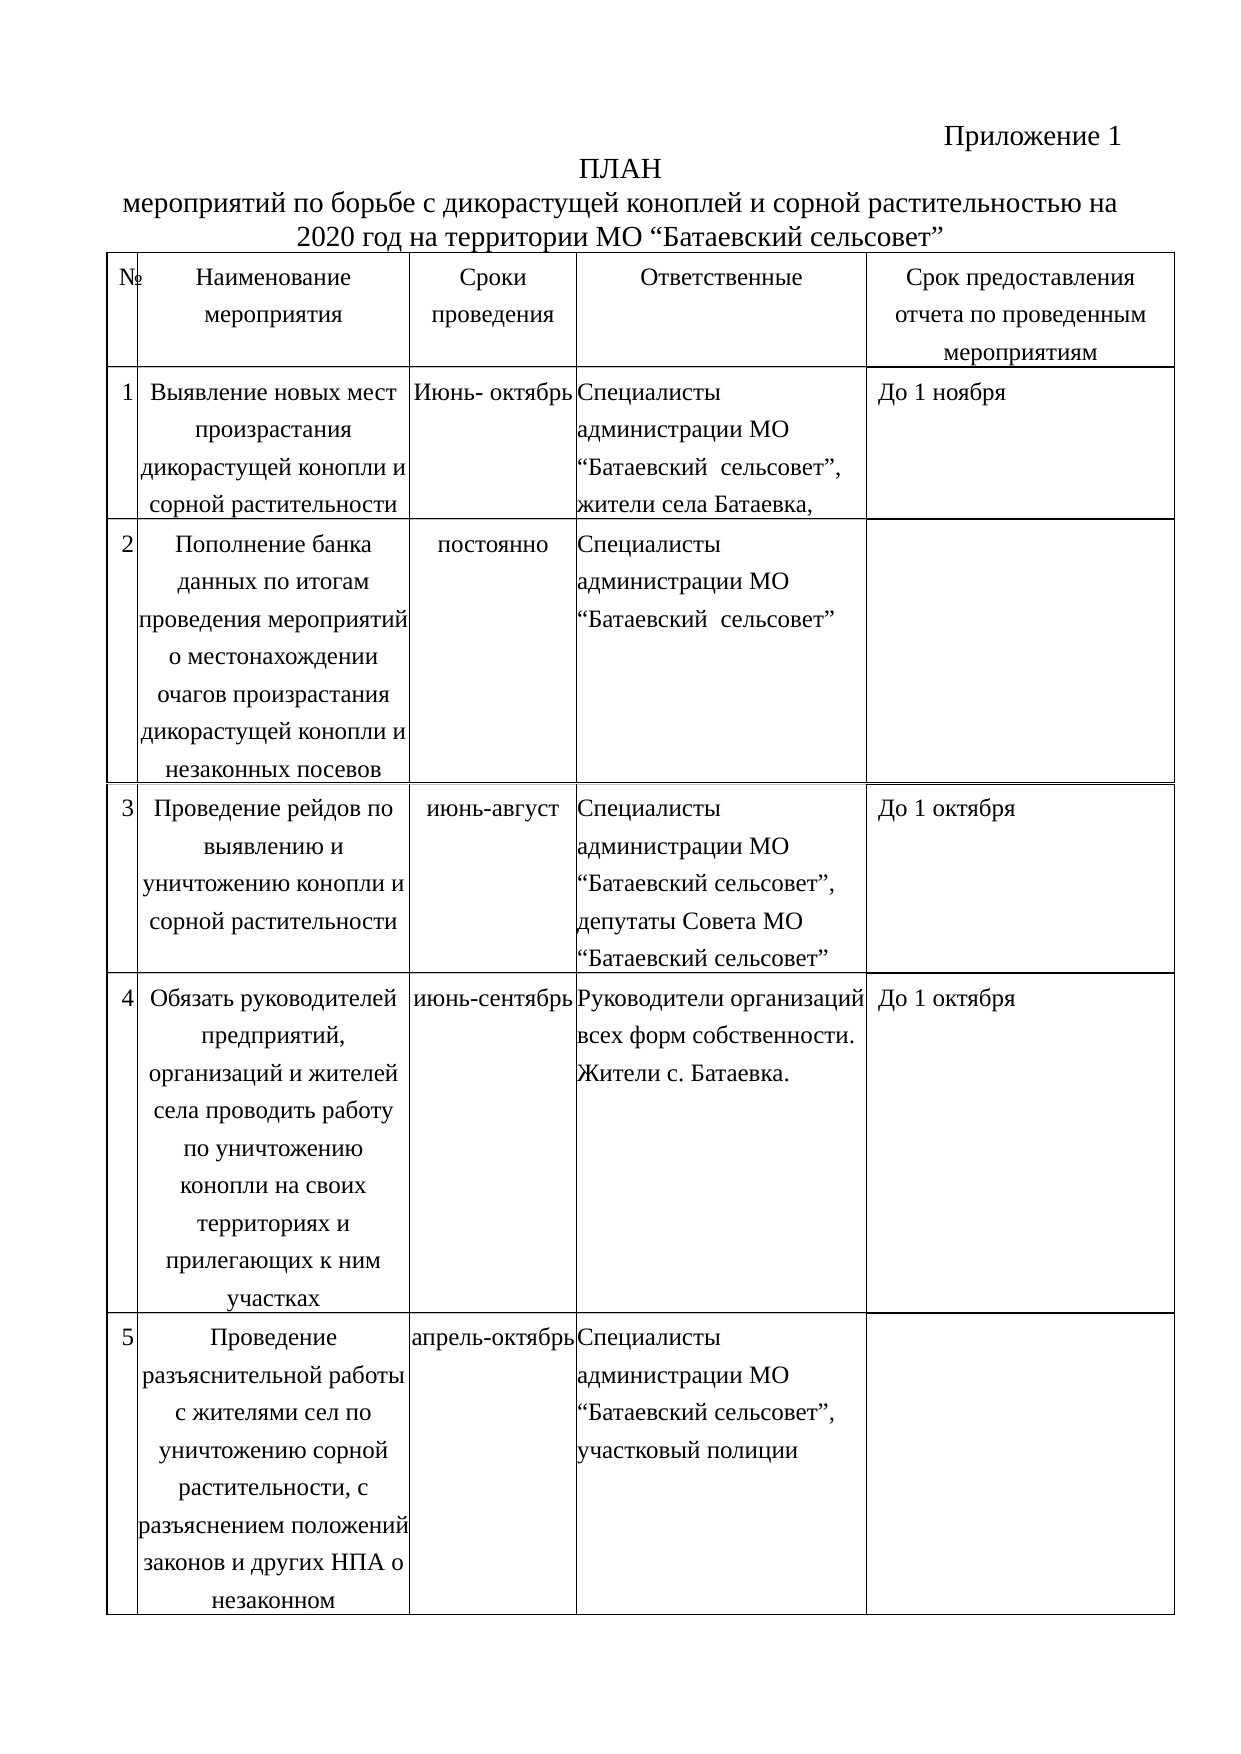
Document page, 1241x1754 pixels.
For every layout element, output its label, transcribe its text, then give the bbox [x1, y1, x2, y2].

table_cell Обязать руководителей предприятий, организаций и жителей села проводить работу по уничтожению конопли на своих территориях и прилегающих к ним участках [138, 974, 409, 1312]
table_header Ответственные [577, 253, 866, 366]
table_cell постоянно [410, 520, 576, 782]
table_cell До 1 ноября [867, 368, 1174, 518]
table_cell 5 [108, 1314, 137, 1614]
table_cell Проведение рейдов по выявлению и уничтожению конопли и сорной растительности [138, 785, 409, 972]
table_header Сроки проведения [410, 253, 576, 366]
text ПЛАН [118, 152, 1122, 185]
table_cell апрель-октябрь [410, 1314, 576, 1614]
table_cell Специалисты администрации МО “Батаевский сельсовет”, участковый полиции [577, 1314, 866, 1614]
table_cell Специалисты администрации МО “Батаевский сельсовет”, депутаты Совета МО “Батаевский сельсовет” [577, 785, 866, 972]
table_cell Июнь- октябрь [410, 368, 576, 518]
table_cell Пополнение банка данных по итогам проведения мероприятий о местонахождении очагов произрастания дикорастущей конопли и незаконных посевов [138, 520, 409, 782]
table_cell 1 [108, 368, 137, 518]
table_header № [108, 253, 137, 366]
table_cell Проведение разъяснительной работы с жителями сел по уничтожению сорной растительности, с разъяснением положений законов и других НПА о незаконном [138, 1314, 409, 1614]
text Приложение 1 [118, 118, 1122, 152]
table_cell [867, 520, 1174, 782]
table_cell [867, 1314, 1174, 1614]
table_cell июнь-август [410, 785, 576, 972]
table_cell Руководители организаций всех форм собственности. Жители с. Батаевка. [577, 974, 866, 1312]
table_cell До 1 октября [867, 785, 1174, 972]
table_cell 2 [108, 520, 137, 782]
table_cell 4 [108, 974, 137, 1312]
table_cell 3 [108, 785, 137, 972]
table_cell Специалисты администрации МО “Батаевский сельсовет” [577, 520, 866, 782]
table_cell Специалисты администрации МО “Батаевский сельсовет”, жители села Батаевка, [577, 368, 866, 518]
text мероприятий по борьбе с дикорастущей коноплей и сорной растительностью на 2020 год на территории МО “Батаевский сельсовет” [118, 185, 1122, 252]
table_cell июнь-сентябрь [410, 974, 576, 1312]
table_cell До 1 октября [867, 974, 1174, 1312]
table_header Срок предоставления отчета по проведенным мероприятиям [867, 253, 1174, 366]
table_cell Выявление новых мест произрастания дикорастущей конопли и сорной растительности [138, 368, 409, 518]
table_header Наименование мероприятия [138, 253, 409, 366]
